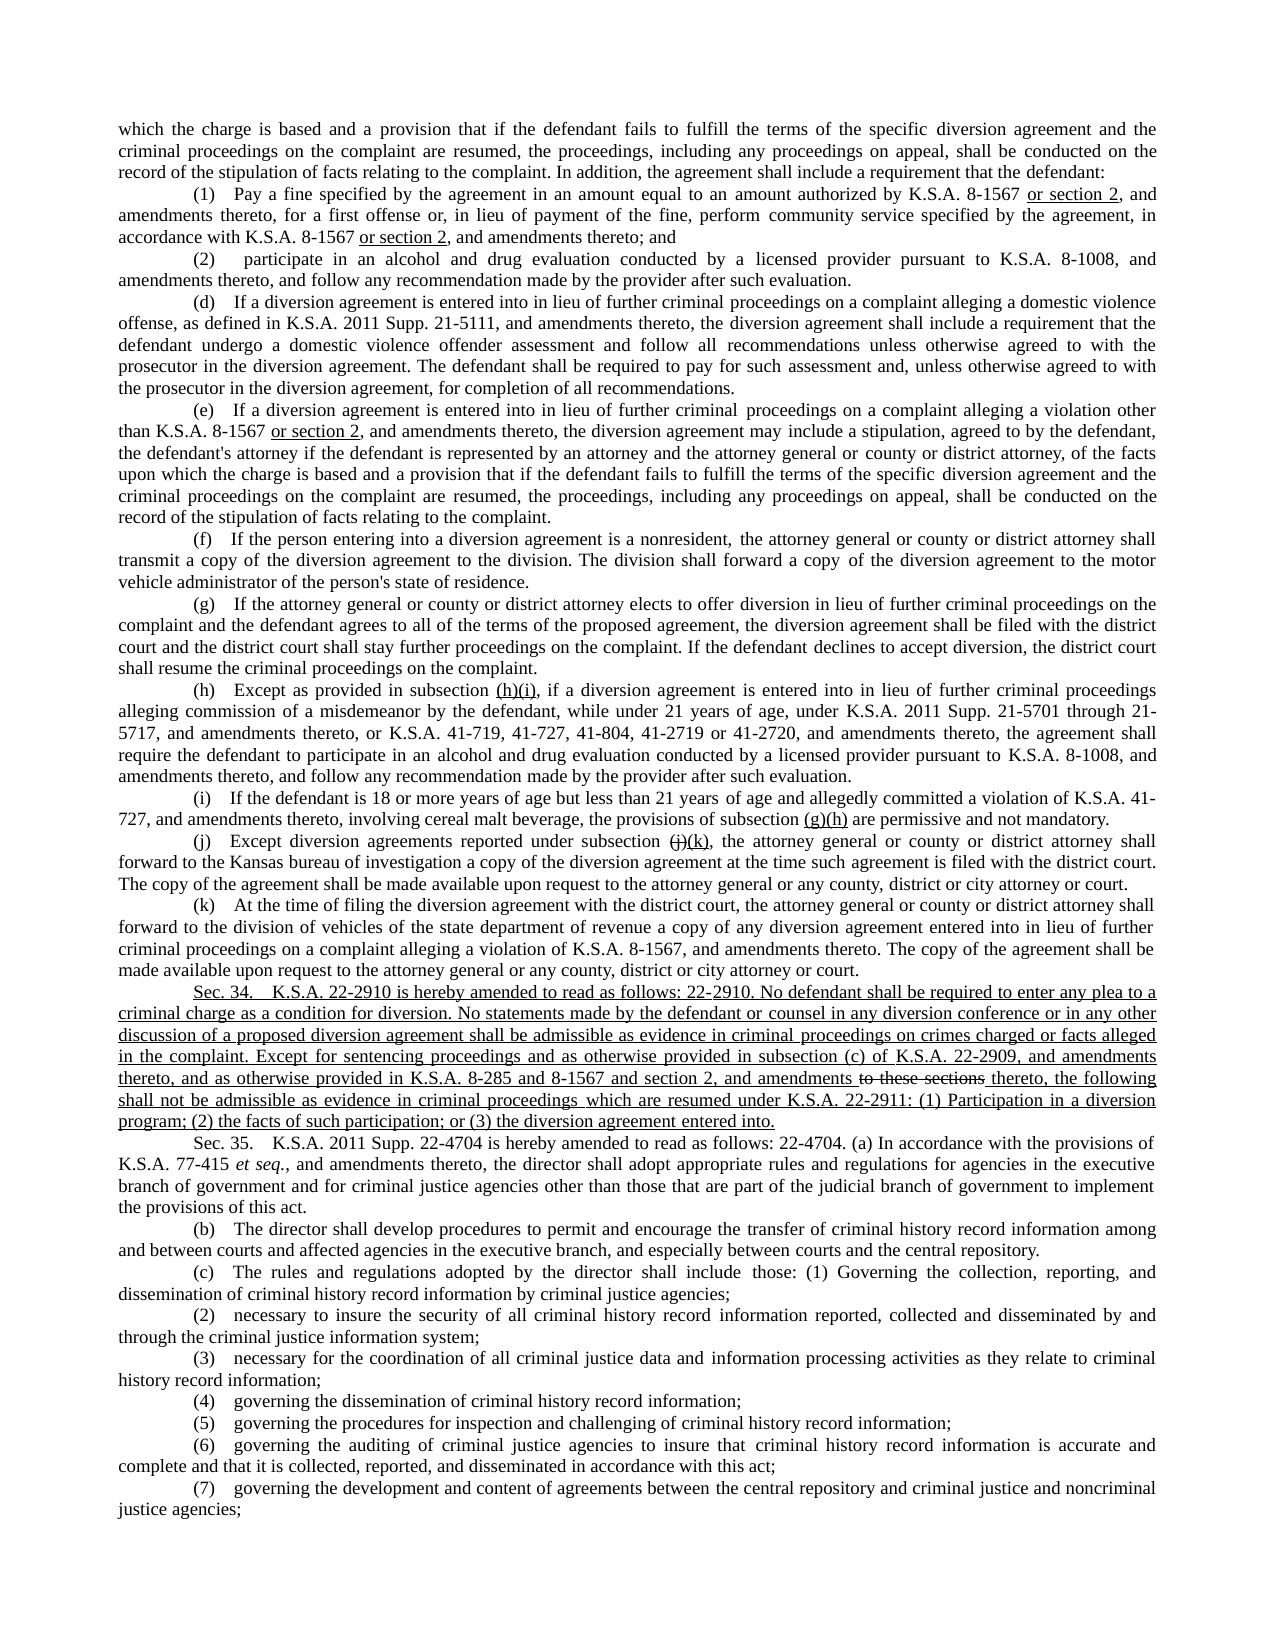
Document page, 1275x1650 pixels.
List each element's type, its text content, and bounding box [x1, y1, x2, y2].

text (1) Pay a fine specified by the agreement in an amount equal to an amount authorized by K.S.A. 8-1567 or section 2, and amendments thereto, for a first offense or, in lieu of payment of the fine, perform community service specified by the agreement, in accordance with K.S.A. 8-1567 or section 2, and amendments thereto; and [118, 183, 1157, 247]
text (c) The rules and regulations adopted by the director shall include those: (1) Governing the collection, reporting, and dissemination of criminal history record information by criminal justice agencies; [118, 1261, 1157, 1304]
text (7) governing the development and content of agreements between the central repository and criminal justice and noncriminal justice agencies; [118, 1477, 1157, 1520]
text (i) If the defendant is 18 or more years of age but less than 21 years of age and allegedly committed a violation of K.S.A. 41-727, and amendments thereto, involving cereal malt beverage, the provisions of subsection (g)(h) are permissive and not mandatory. [118, 787, 1157, 830]
text (5) governing the procedures for inspection and challenging of criminal history record information; [118, 1412, 1157, 1433]
text (j) Except diversion agreements reported under subsection (j)(k), the attorney general or county or district attorney shall forward to the Kansas bureau of investigation a copy of the diversion agreement at the time such agreement is filed with the district court. The copy of the agreement shall be made available upon request to the attorney general or any county, district or city attorney or court. [118, 830, 1157, 894]
text (6) governing the auditing of criminal justice agencies to insure that criminal history record information is accurate and complete and that it is collected, reported, and disseminated in accordance with this act; [118, 1433, 1157, 1477]
text (2) necessary to insure the security of all criminal history record information reported, collected and disseminated by and through the criminal justice information system; [118, 1304, 1157, 1347]
text (e) If a diversion agreement is entered into in lieu of further criminal proceedings on a complaint alleging a violation other than K.S.A. 8-1567 or section 2, and amendments thereto, the diversion agreement may include a stipulation, agreed to by the defendant, the defendant's attorney if the defendant is represented by an attorney and the attorney general or county or district attorney, of the facts upon which the charge is based and a provision that if the defendant fails to fulfill the terms of the specific diversion agreement and the criminal proceedings on the complaint are resumed, the proceedings, including any proceedings on appeal, shall be conducted on the record of the stipulation of facts relating to the complaint. [118, 398, 1157, 528]
text (g) If the attorney general or county or district attorney elects to offer diversion in lieu of further criminal proceedings on the complaint and the defendant agrees to all of the terms of the proposed agreement, the diversion agreement shall be filed with the district court and the district court shall stay further proceedings on the complaint. If the defendant declines to accept diversion, the district court shall resume the criminal proceedings on the complaint. [118, 592, 1157, 679]
text (2) participate in an alcohol and drug evaluation conducted by a licensed provider pursuant to K.S.A. 8-1008, and amendments thereto, and follow any recommendation made by the provider after such evaluation. [118, 247, 1157, 291]
text (b) The director shall develop procedures to permit and encourage the transfer of criminal history record information among and between courts and affected agencies in the executive branch, and especially between courts and the central repository. [118, 1218, 1157, 1261]
text (4) governing the dissemination of criminal history record information; [118, 1390, 1157, 1412]
text (3) necessary for the coordination of all criminal justice data and information processing activities as they relate to criminal history record information; [118, 1347, 1157, 1390]
text thereto, and as otherwise provided in K.S.A. 8-285 and 8-1567 and section 2, and amendments to these sections thereto, the following shall not be admissible as evidence in criminal proceedings which are resumed under K.S.A. 22-2911: (1) Participation in a diversion program; (2) the facts of such participation; or (3) the diversion agreement entered into. [118, 1065, 1157, 1132]
text discussion of a proposed diversion agreement shall be admissible as evidence in criminal proceedings on crimes charged or facts alleged [118, 1022, 1157, 1042]
text Sec. 34. K.S.A. 22-2910 is hereby amended to read as follows: 22-2910. No defendant shall be required to enter any plea to a criminal charge as a condition for diversion. No statements made by the defendant or counsel in any diversion conference or in any other [118, 981, 1157, 1021]
text (d) If a diversion agreement is entered into in lieu of further criminal proceedings on a complaint alleging a domestic violence offense, as defined in K.S.A. 2011 Supp. 21-5111, and amendments thereto, the diversion agreement shall include a requirement that the defendant undergo a domestic violence offender assessment and follow all recommendations unless otherwise agreed to with the prosecutor in the diversion agreement. The defendant shall be required to pay for such assessment and, unless otherwise agreed to with the prosecutor in the diversion agreement, for completion of all recommendations. [118, 291, 1157, 398]
text (f) If the person entering into a diversion agreement is a nonresident, the attorney general or county or district attorney shall transmit a copy of the diversion agreement to the division. The division shall forward a copy of the diversion agreement to the motor vehicle administrator of the person's state of residence. [118, 528, 1157, 592]
text in the complaint. Except for sentencing proceedings and as otherwise provided in subsection (c) of K.S.A. 22-2909, and amendments [118, 1043, 1157, 1064]
text (k) At the time of filing the diversion agreement with the district court, the attorney general or county or district attorney shall forward to the division of vehicles of the state department of revenue a copy of any diversion agreement entered into in lieu of further criminal proceedings on a complaint alleging a violation of K.S.A. 8-1567, and amendments thereto. The copy of the agreement shall be made available upon request to the attorney general or any county, district or city attorney or court. [118, 894, 1157, 981]
text which the charge is based and a provision that if the defendant fails to fulfill the terms of the specific diversion agreement and the criminal proceedings on the complaint are resumed, the proceedings, including any proceedings on appeal, shall be conducted on the record of the stipulation of facts relating to the complaint. In addition, the agreement shall include a requirement that the defendant: [118, 118, 1157, 183]
text (h) Except as provided in subsection (h)(i), if a diversion agreement is entered into in lieu of further criminal proceedings alleging commission of a misdemeanor by the defendant, while under 21 years of age, under K.S.A. 2011 Supp. 21-5701 through 21-5717, and amendments thereto, or K.S.A. 41-719, 41-727, 41-804, 41-2719 or 41-2720, and amendments thereto, the agreement shall require the defendant to participate in an alcohol and drug evaluation conducted by a licensed provider pursuant to K.S.A. 8-1008, and amendments thereto, and follow any recommendation made by the provider after such evaluation. [118, 679, 1157, 787]
text Sec. 35. K.S.A. 2011 Supp. 22-4704 is hereby amended to read as follows: 22-4704. (a) In accordance with the provisions of K.S.A. 77-415 et seq., and amendments thereto, the director shall adopt appropriate rules and regulations for agencies in the executive branch of government and for criminal justice agencies other than those that are part of the judicial branch of government to implement the provisions of this act. [118, 1132, 1157, 1218]
